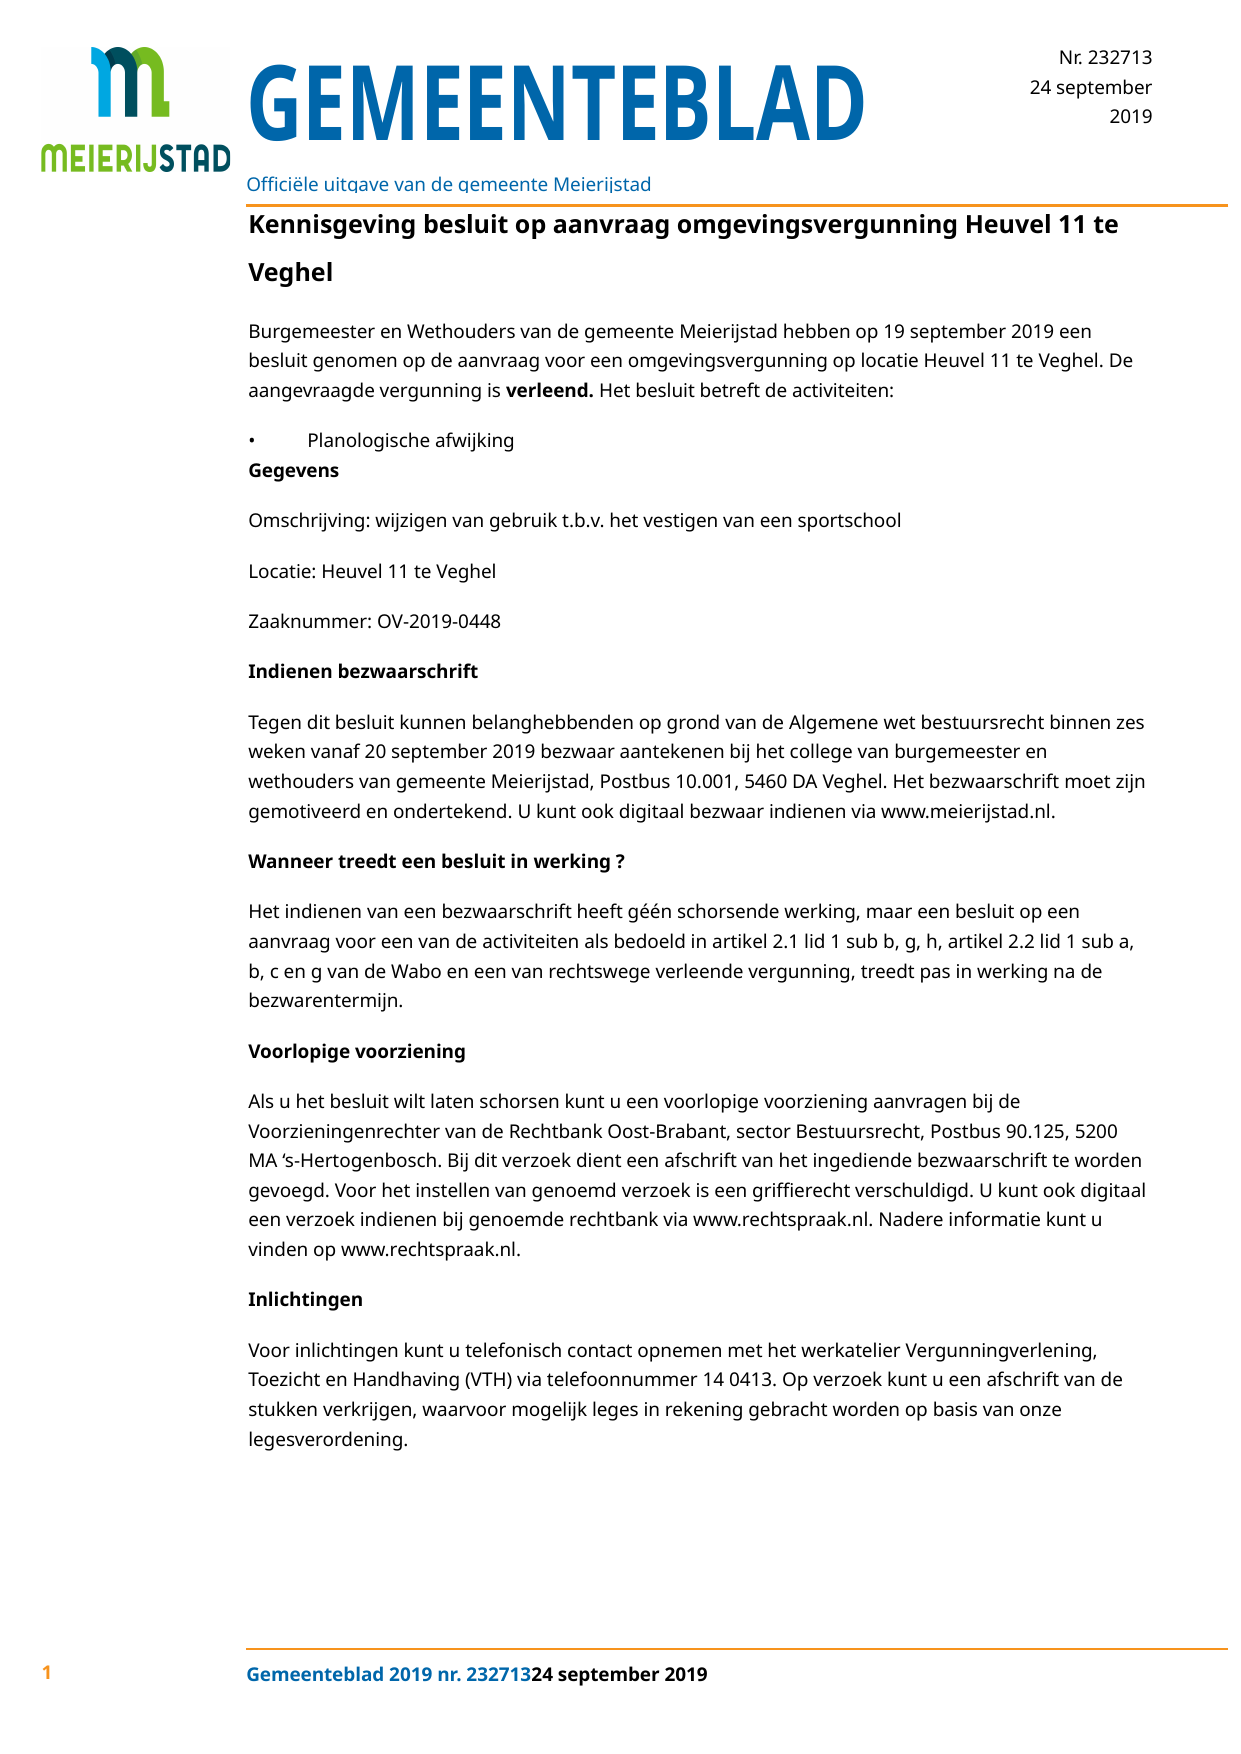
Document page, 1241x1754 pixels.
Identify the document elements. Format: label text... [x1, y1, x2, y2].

text Het indienen van een bezwaarschrift heeft géén schorsende werking, maar een besluit op een aanvraag voor een van de activiteiten als bedoeld in artikel 2.1 lid 1 sub b, g, h, artikel 2.2 lid 1 sub a, b, c en g van de Wabo en een van rechtswege verleende vergunning, treedt pas in werking na de bezwarentermijn. [248, 899, 1152, 1013]
text Indienen bezwaarschrift [248, 659, 1152, 684]
text Zaaknummer: OV-2019-0448 [248, 608, 1152, 634]
list Planologische afwijking [248, 427, 1152, 453]
text Als u het besluit wilt laten schorsen kunt u een voorlopige voorziening aanvragen bij de Voorzieningenrechter van de Rechtbank Oost-Brabant, sector Bestuursrecht, Postbus 90.125, 5200 MA ‘s-Hertogenbosch. Bij dit verzoek dient een afschrift van het ingediende bezwaarschrift te worden gevoegd. Voor het instellen van genoemd verzoek is een griffierecht verschuldigd. U kunt ook digitaal een verzoek indienen bij genoemde rechtbank via www.rechtspraak.nl. Nadere informatie kunt u vinden op www.rechtspraak.nl. [248, 1088, 1152, 1262]
text Tegen dit besluit kunnen belanghebbenden op grond van de Algemene wet bestuursrecht binnen zes weken vanaf 20 september 2019 bezwaar aantekenen bij het college van burgemeester en wethouders van gemeente Meierijstad, Postbus 10.001, 5460 DA Veghel. Het bezwaarschrift moet zijn gemotiveerd en ondertekend. U kunt ook digitaal bezwaar indienen via www.meierijstad.nl. [248, 709, 1152, 824]
text Inlichtingen [248, 1287, 1152, 1312]
text Voorlopige voorziening [248, 1038, 1152, 1064]
text Locatie: Heuvel 11 te Veghel [248, 558, 1152, 584]
picture [41, 47, 231, 172]
text Voor inlichtingen kunt u telefonisch contact opnemen met het werkatelier Vergunningverlening, Toezicht en Handhaving (VTH) via telefoonnummer 14 0413. Op verzoek kunt u een afschrift van de stukken verkrijgen, waarvoor mogelijk leges in rekening gebracht worden op basis van onze legesverordening. [248, 1337, 1152, 1452]
text Gegevens [248, 457, 1152, 483]
text Omschrijving: wijzigen van gebruik t.b.v. het vestigen van een sportschool [248, 507, 1152, 533]
text Wanneer treedt een besluit in werking ? [248, 848, 1152, 874]
text Kennisgeving besluit op aanvraag omgevingsvergunning Heuvel 11 te Veghel [248, 207, 1152, 288]
text Burgemeester en Wethouders van de gemeente Meierijstad hebben op 19 september 2019 een besluit genomen op de aanvraag voor een omgevingsvergunning op locatie Heuvel 11 te Veghel. De aangevraagde vergunning is verleend. Het besluit betreft de activiteiten: [248, 318, 1152, 403]
